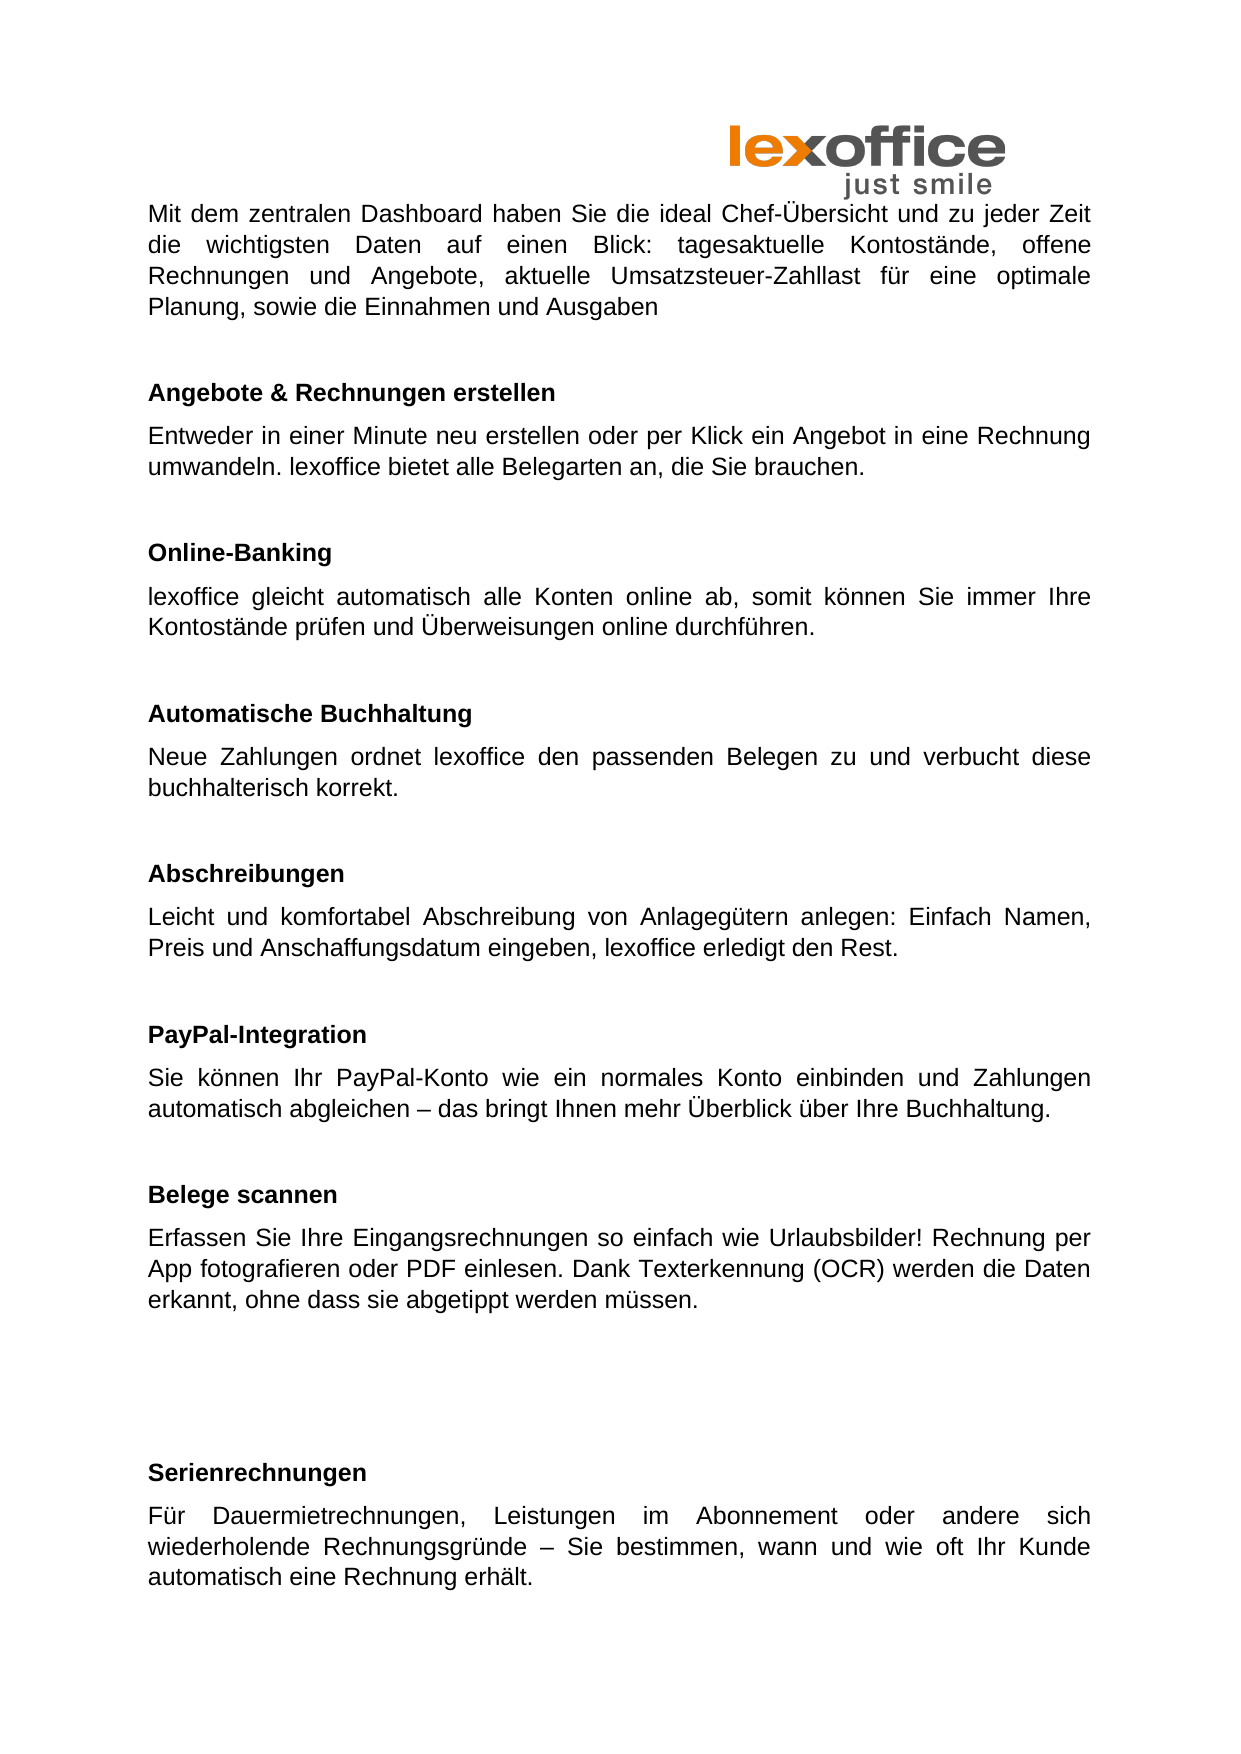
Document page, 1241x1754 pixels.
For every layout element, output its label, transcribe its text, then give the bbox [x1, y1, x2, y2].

text Neue Zahlungen ordnet lexoffice den passenden Belegen zu und verbucht diese buchhalterisch korrekt. [148, 742, 1093, 801]
text Automatische Buchhaltung [148, 699, 1093, 727]
text Erfassen Sie Ihre Eingangsrechnungen so einfach wie Urlaubsbilder! Rechnung per App fotografieren oder PDF einlesen. Dank Texterkennung (OCR) werden die Daten erkannt, ohne dass sie abgetippt werden müssen. [148, 1223, 1093, 1313]
text Belege scannen [148, 1180, 1093, 1209]
text Leicht und komfortabel Abschreibung von Anlagegütern anlegen: Einfach Namen, Preis und Anschaffungsdatum eingeben, lexoffice erledigt den Rest. [148, 902, 1093, 962]
text Sie können Ihr PayPal-Konto wie ein normales Konto einbinden und Zahlungen automatisch abgleichen – das bringt Ihnen mehr Überblick über Ihre Buchhaltung. [148, 1063, 1093, 1122]
text Mit dem zentralen Dashboard haben Sie die ideal Chef-Übersicht und zu jeder Zeit die wichtigsten Daten auf einen Blick: tagesaktuelle Kontostände, offene Rechnungen und Angebote, aktuelle Umsatzsteuer-Zahllast für eine optimale Planung, sowie die Einnahmen und Ausgaben [148, 199, 1093, 320]
text Entweder in einer Minute neu erstellen oder per Klick ein Angebot in eine Rechnung umwandeln. lexoffice bietet alle Belegarten an, die Sie brauchen. [148, 421, 1093, 481]
text Für Dauermietrechnungen, Leistungen im Abonnement oder andere sich wiederholende Rechnungsgründe – Sie bestimmen, wann und wie oft Ihr Kunde automatisch eine Rechnung erhält. [148, 1501, 1093, 1591]
text lexoffice gleicht automatisch alle Konten online ab, somit können Sie immer Ihre Kontostände prüfen und Überweisungen online durchführen. [148, 582, 1093, 641]
text PayPal-Integration [148, 1019, 1093, 1048]
text Online-Banking [148, 538, 1093, 567]
text Angebote & Rechnungen erstellen [148, 378, 1093, 407]
text Serienrechnungen [148, 1458, 1093, 1486]
text Abschreibungen [148, 859, 1093, 888]
